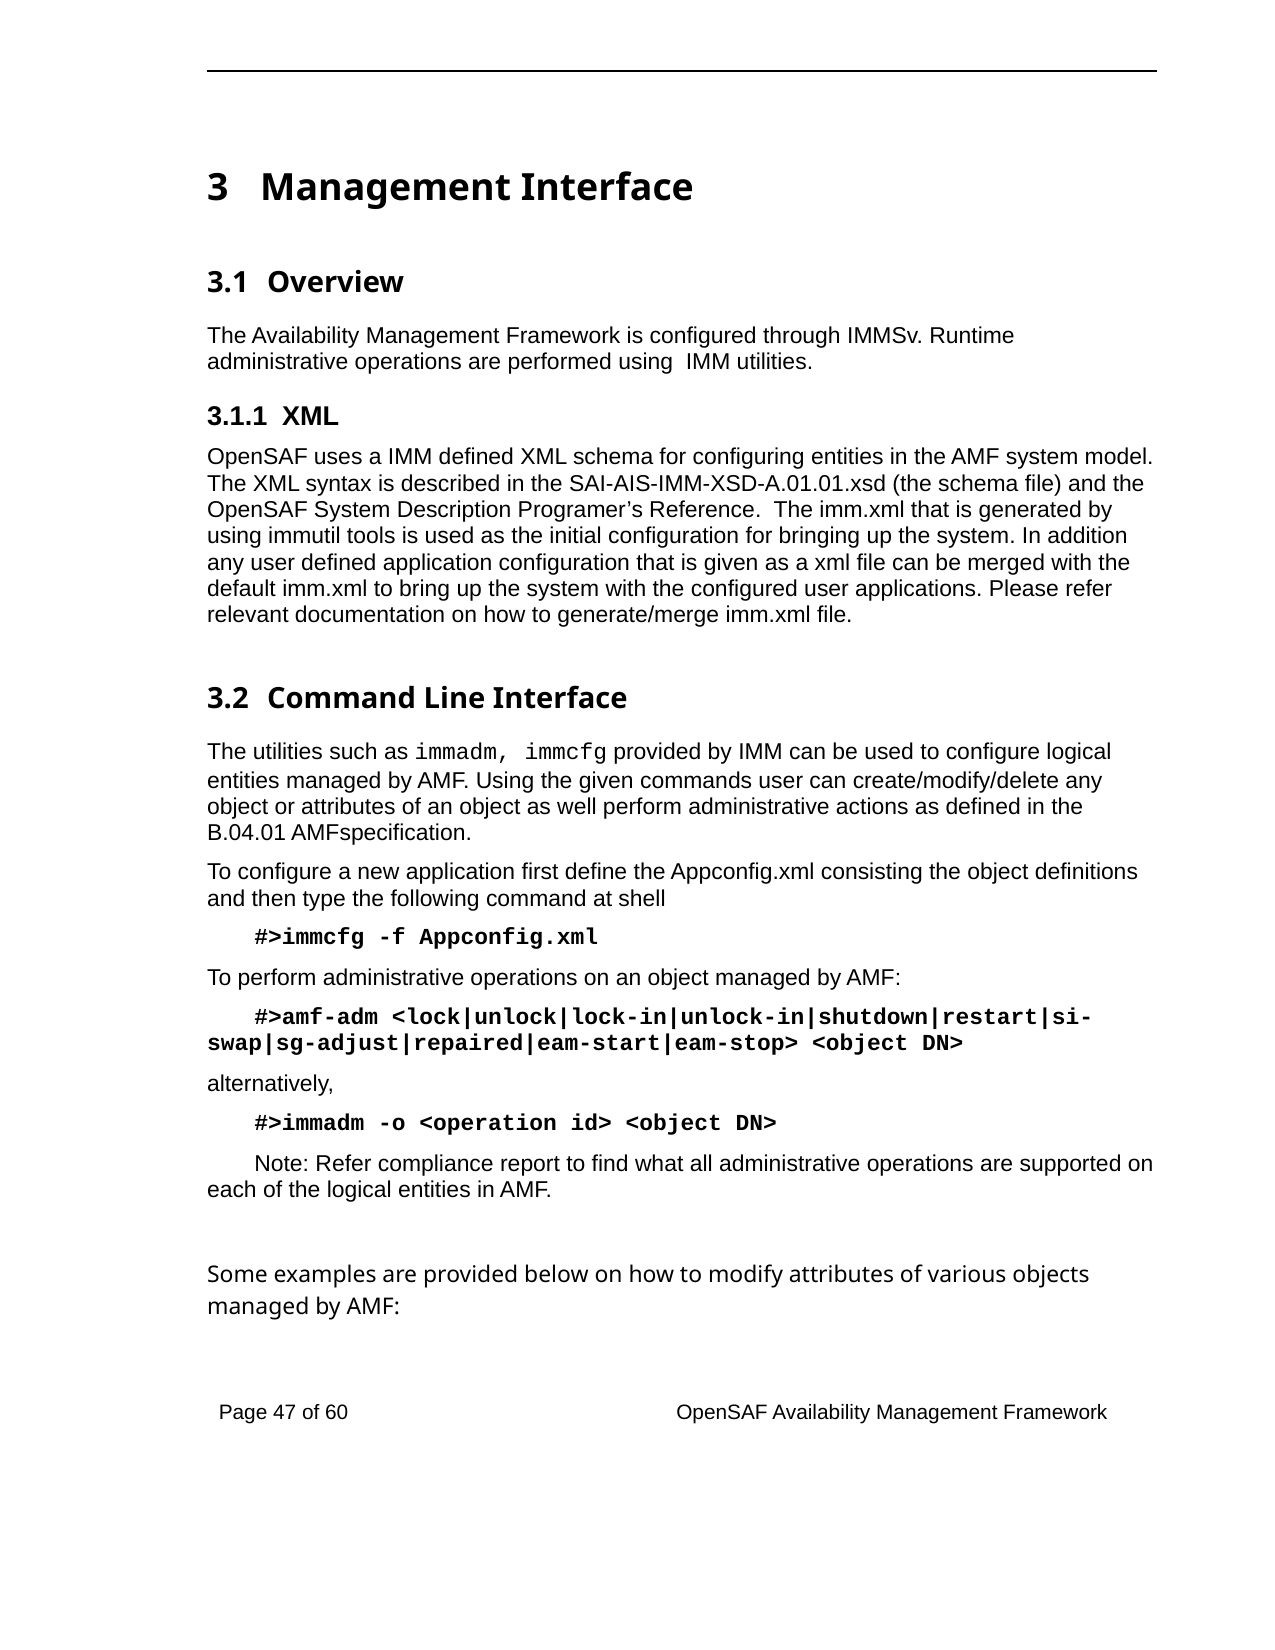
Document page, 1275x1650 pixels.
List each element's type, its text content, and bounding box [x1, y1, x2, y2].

text The utilities such as immadm, immcfg provided by IMM can be used to configure logical entities managed by AMF. Using the given commands user can create/modify/delete any object or attributes of an object as well perform administrative actions as defined in the B.04.01 AMFspecification. [207, 738, 1157, 846]
text alternatively, [207, 1070, 1157, 1096]
text #>amf-adm <lock|unlock|lock-in|unlock-in|shutdown|restart|si-swap|sg-adjust|repaired|eam-start|eam-stop> <object DN> [207, 1003, 1157, 1057]
text Some examples are provided below on how to modify attributes of various objects managed by AMF: [207, 1258, 1157, 1321]
subtitle Overview [207, 261, 1157, 301]
text #>immadm -o <operation id> <object DN> [207, 1109, 1157, 1137]
text OpenSAF uses a IMM defined XML schema for configuring entities in the AMF system model. The XML syntax is described in the SAI-AIS-IMM-XSD-A.01.01.xsd (the schema file) and the OpenSAF System Description Programer’s Reference. The imm.xml that is generated by using immutil tools is used as the initial configuration for bringing up the system. In addition any user defined application configuration that is given as a xml file can be merged with the default imm.xml to bring up the system with the configured user applications. Please refer relevant documentation on how to generate/merge imm.xml file. [207, 443, 1157, 628]
subtitle Management Interface [207, 160, 1157, 211]
subtitle Command Line Interface [207, 678, 1157, 717]
text To configure a new application first define the Appconfig.xml consisting the object definitions and then type the following command at shell [207, 858, 1157, 911]
text To perform administrative operations on an object managed by AMF: [207, 964, 1157, 991]
subtitle XML [207, 399, 1157, 431]
text Note: Refer compliance report to find what all administrative operations are supported on each of the logical entities in AMF. [207, 1149, 1157, 1202]
text #>immcfg -f Appconfig.xml [207, 923, 1157, 952]
text The Availability Management Framework is configured through IMMSv. Runtime administrative operations are performed using IMM utilities. [207, 322, 1157, 374]
